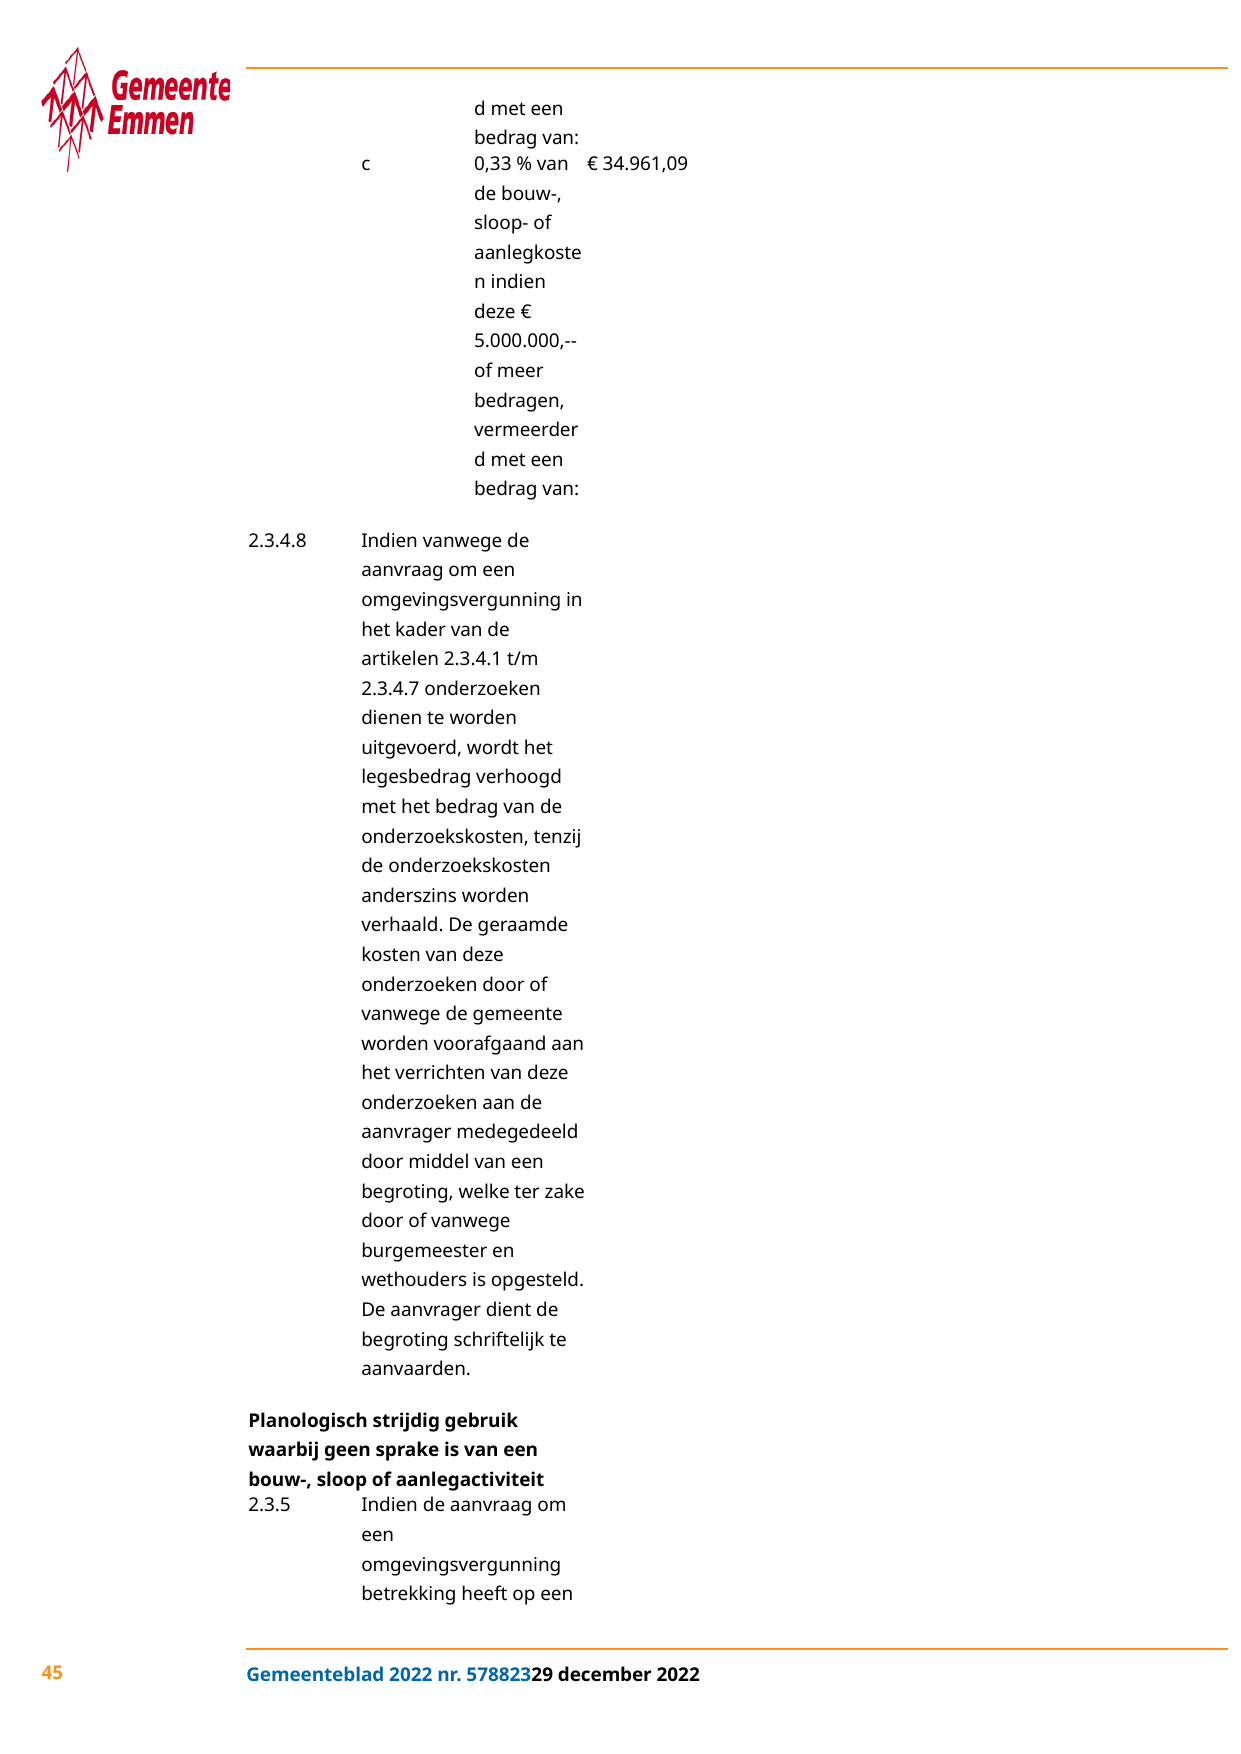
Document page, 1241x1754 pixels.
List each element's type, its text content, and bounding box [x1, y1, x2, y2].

table_cell Indien vanwege de aanvraag om een omgevingsvergunning in het kader van de artikelen 2.3.4.1 t/m 2.3.4.7 onderzoeken dienen te worden uitgevoerd, wordt het legesbedrag verhoogd met het bedrag van de onderzoekskosten, tenzij de onderzoekskosten anderszins worden verhaald. De geraamde kosten van deze onderzoeken door of vanwege de gemeente worden voorafgaand aan het verrichten van deze onderzoeken aan de aanvrager medegedeeld door middel van een begroting, welke ter zake door of vanwege burgemeester en wethouders is opgesteld. De aanvrager dient de begroting schriftelijk te aanvaarden. [361, 527, 587, 1381]
table_cell [361, 95, 474, 150]
table_cell [248, 95, 361, 150]
table_cell c [361, 150, 474, 501]
table_cell 0,33 % van de bouw-, sloop- of aanlegkosten indien deze € 5.000.000,-- of meer bedragen, vermeerderd met een bedrag van: [474, 150, 587, 501]
table_cell 2.3.5 [248, 1492, 361, 1606]
table_cell [361, 501, 587, 527]
table_cell d met een bedrag van: [474, 95, 587, 150]
table_cell [587, 95, 700, 150]
table_cell [587, 527, 700, 1381]
table_cell Planologisch strijdig gebruik waarbij geen sprake is van een bouw-, sloop of aanlegactiviteit [248, 1407, 587, 1492]
table_cell [587, 501, 700, 527]
table_cell [248, 501, 361, 527]
table_cell 2.3.4.8 [248, 527, 361, 1381]
table_cell € 34.961,09 [587, 150, 700, 501]
table_cell [587, 1492, 700, 1606]
table_cell [248, 1381, 587, 1407]
table_cell [248, 150, 361, 501]
picture [41, 47, 231, 172]
table_cell [587, 1407, 700, 1492]
table_cell [587, 1381, 700, 1407]
table_cell Indien de aanvraag om een omgevingsvergunning betrekking heeft op een [361, 1492, 587, 1606]
